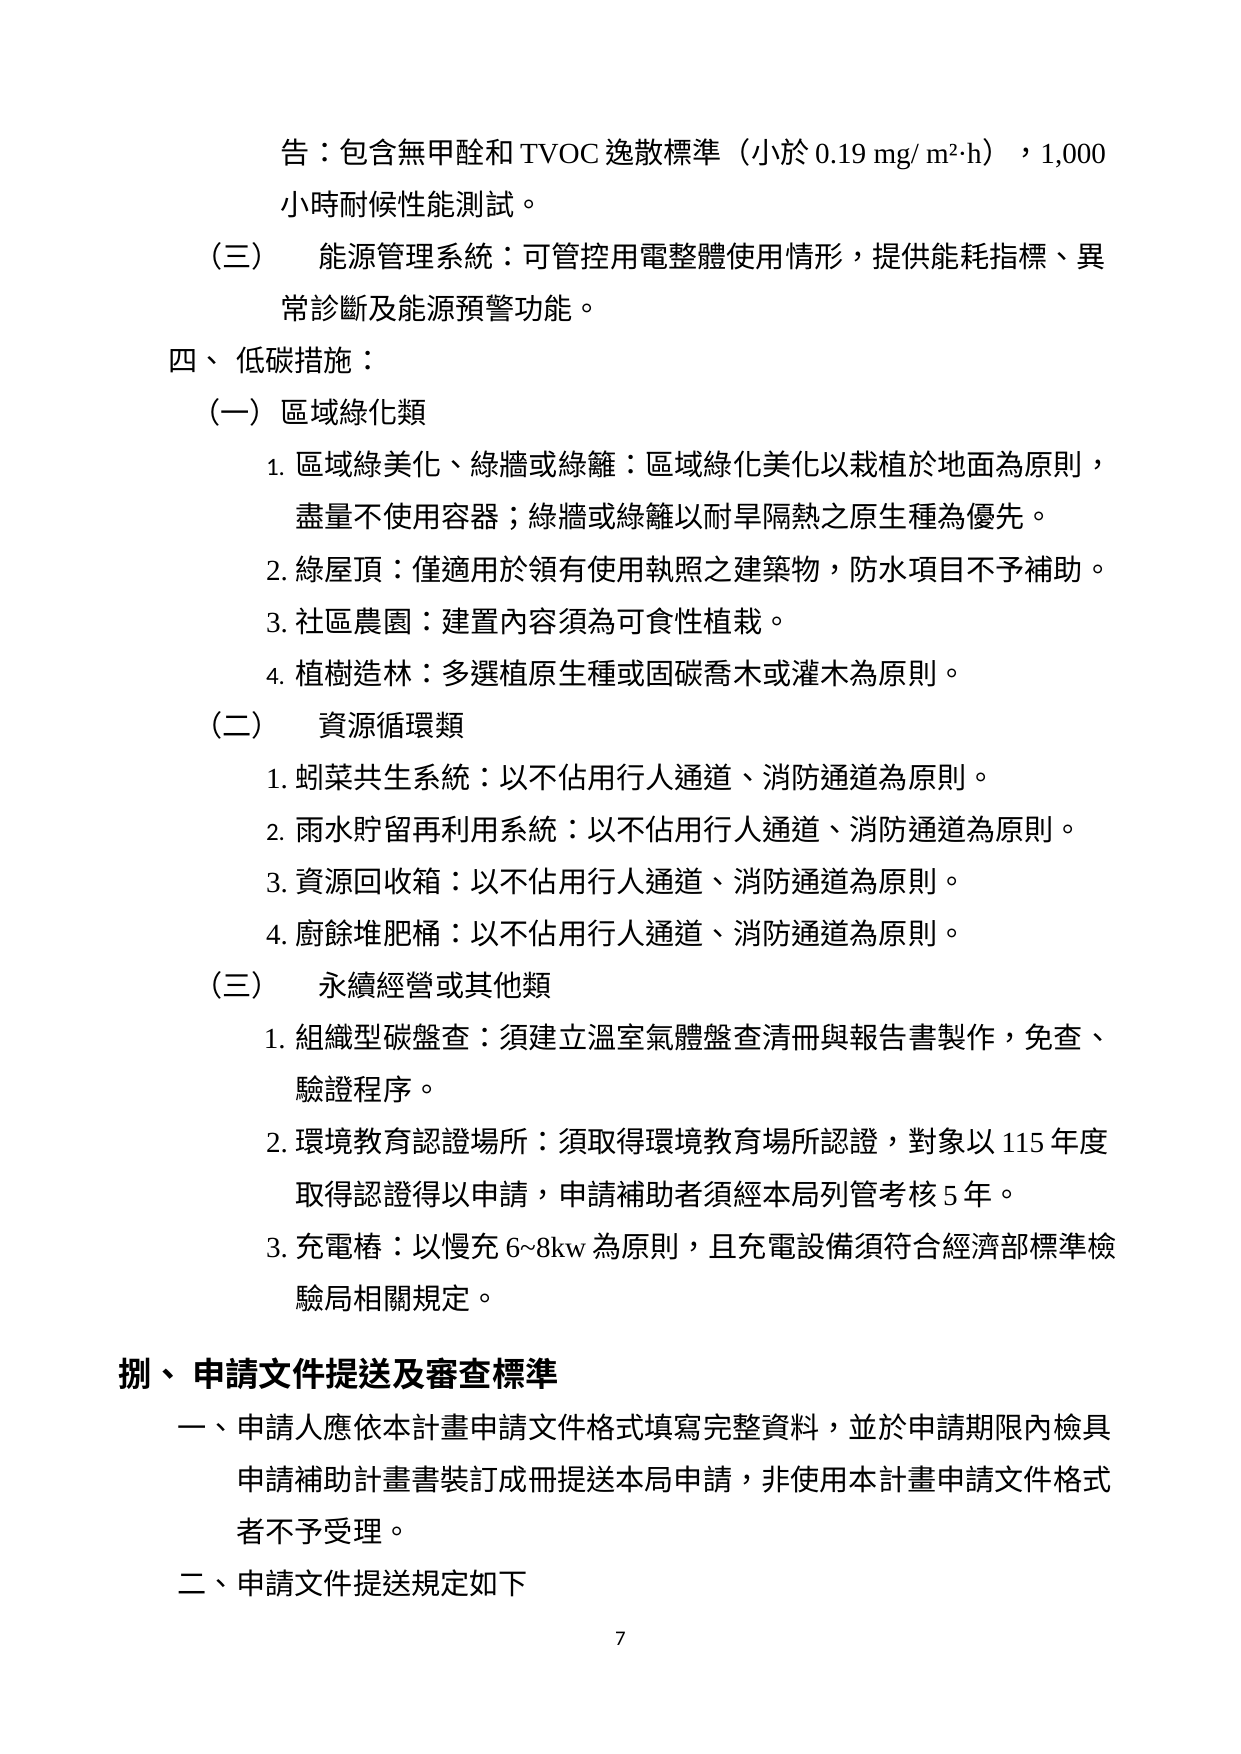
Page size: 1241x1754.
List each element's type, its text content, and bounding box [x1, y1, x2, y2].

list 植樹造林：多選植原生種或固碳喬木或灌木為原則。 [266, 642, 1122, 694]
list 蚓菜共生系統：以不佔用行人通道、消防通道為原則。 [266, 747, 1122, 799]
list 低碳措施： [168, 330, 1122, 382]
list 資源循環類 [281, 694, 1122, 747]
list 申請文件提送及審查標準 [118, 1344, 1122, 1397]
list 綠屋頂：僅適用於領有使用執照之建築物，防水項目不予補助。 [266, 538, 1122, 590]
list 申請文件提送規定如下 [177, 1553, 1122, 1605]
list 廚餘堆肥桶：以不佔用行人通道、消防通道為原則。 [266, 903, 1122, 955]
list 告：包含無甲酫和TVOC逸散標準（小於0.19 mg/ m²·h），1,000小時耐候性能測試。 [281, 122, 1122, 226]
list 永續經營或其他類 [281, 955, 1122, 1007]
list 環境教育認證場所：須取得環境教育場所認證，對象以115年度取得認證得以申請，申請補助者須經本局列管考核5年。 [266, 1111, 1122, 1215]
list 區域綠美化、綠牆或綠籬：區域綠化美化以栽植於地面為原則，盡量不使用容器；綠牆或綠籬以耐旱隔熱之原生種為優先。 [266, 434, 1122, 538]
list 資源回收箱：以不佔用行人通道、消防通道為原則。 [266, 851, 1122, 903]
list 充電樁：以慢充6~8kw為原則，且充電設備須符合經濟部標準檢驗局相關規定。 [266, 1215, 1122, 1319]
list 能源管理系統：可管控用電整體使用情形，提供能耗指標、異常診斷及能源預警功能。 [281, 226, 1122, 330]
list 社區農園：建置內容須為可食性植栽。 [266, 590, 1122, 642]
list 雨水貯留再利用系統：以不佔用行人通道、消防通道為原則。 [266, 799, 1122, 851]
list 組織型碳盤查：須建立溫室氣體盤查清冊與報告書製作，免查、驗證程序。 [263, 1007, 1122, 1111]
list 申請人應依本計畫申請文件格式填寫完整資料，並於申請期限內檢具申請補助計畫書裝訂成冊提送本局申請，非使用本計畫申請文件格式者不予受理。 [177, 1397, 1122, 1553]
list 區域綠化類 [278, 382, 1122, 434]
